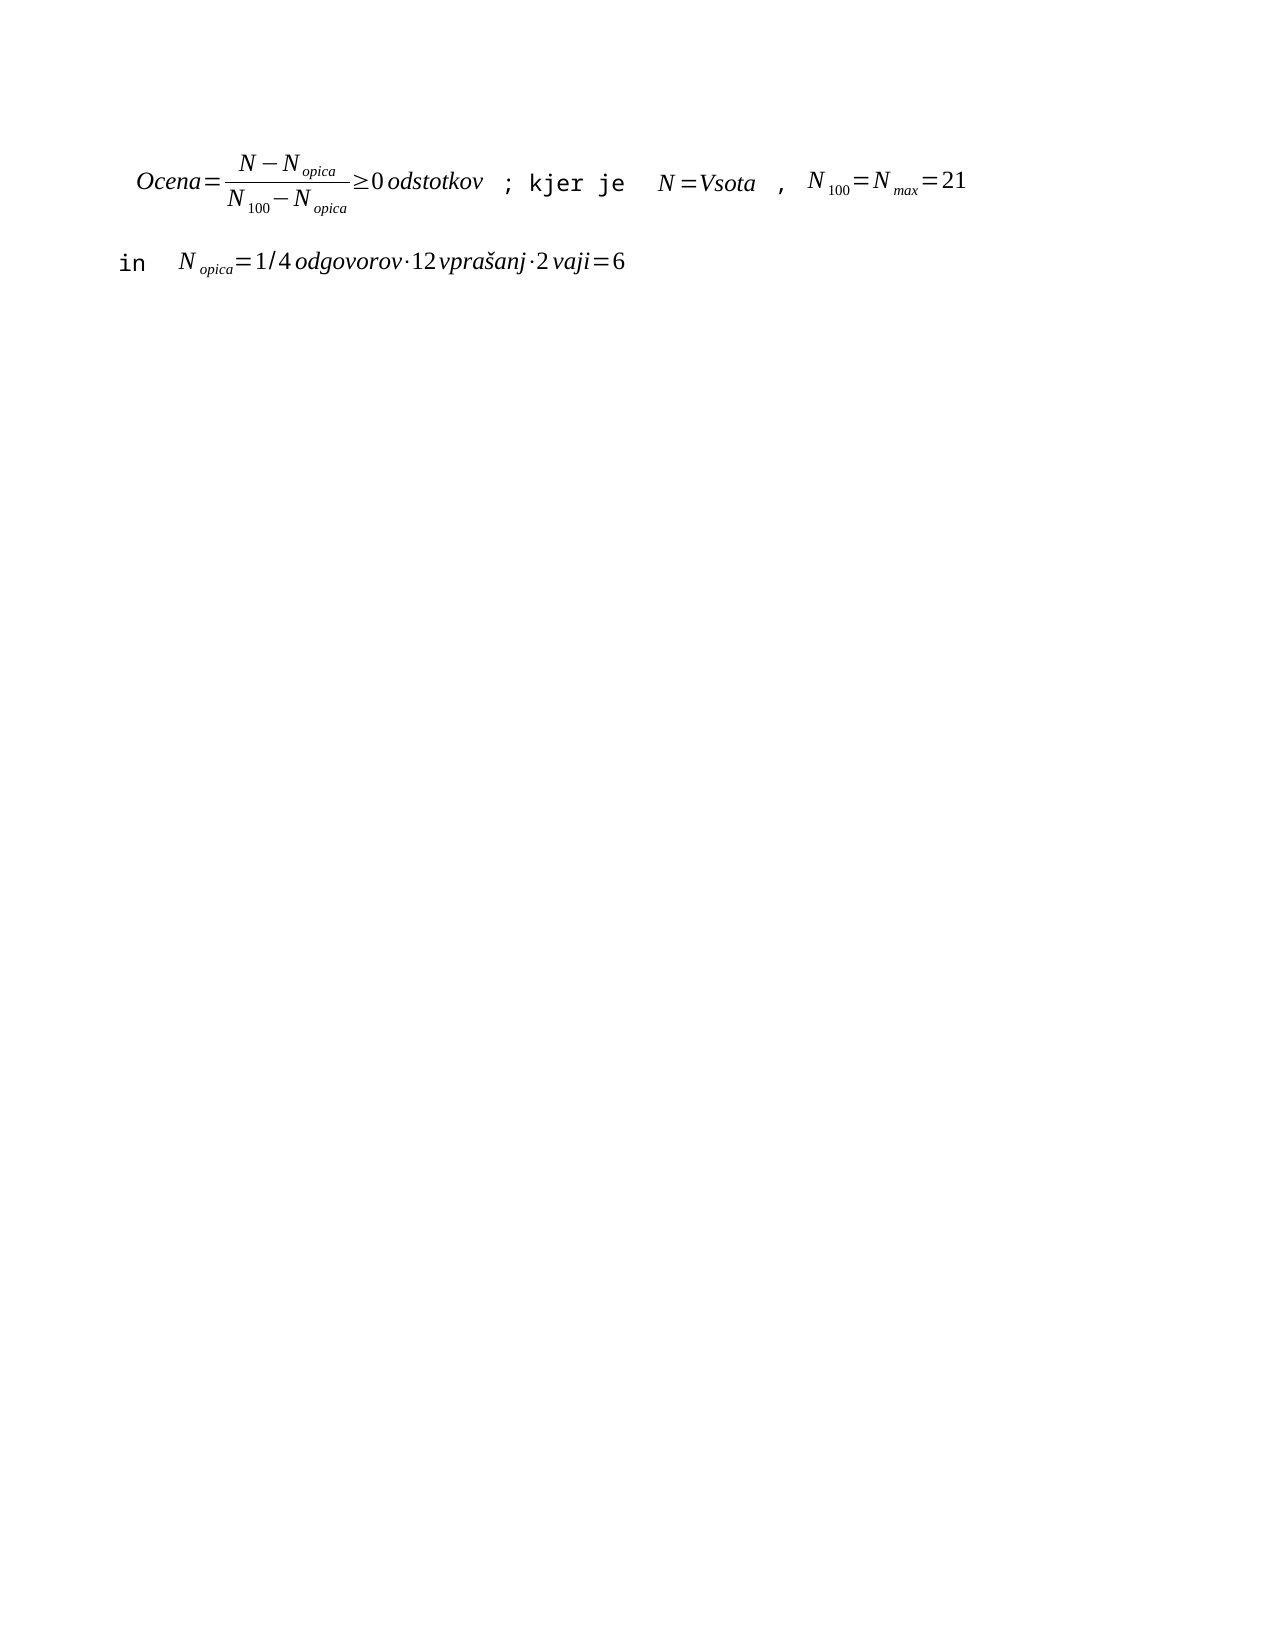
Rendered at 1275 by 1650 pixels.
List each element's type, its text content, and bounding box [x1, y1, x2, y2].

text ; kjer je , [118, 149, 1157, 216]
text in [118, 247, 1157, 278]
